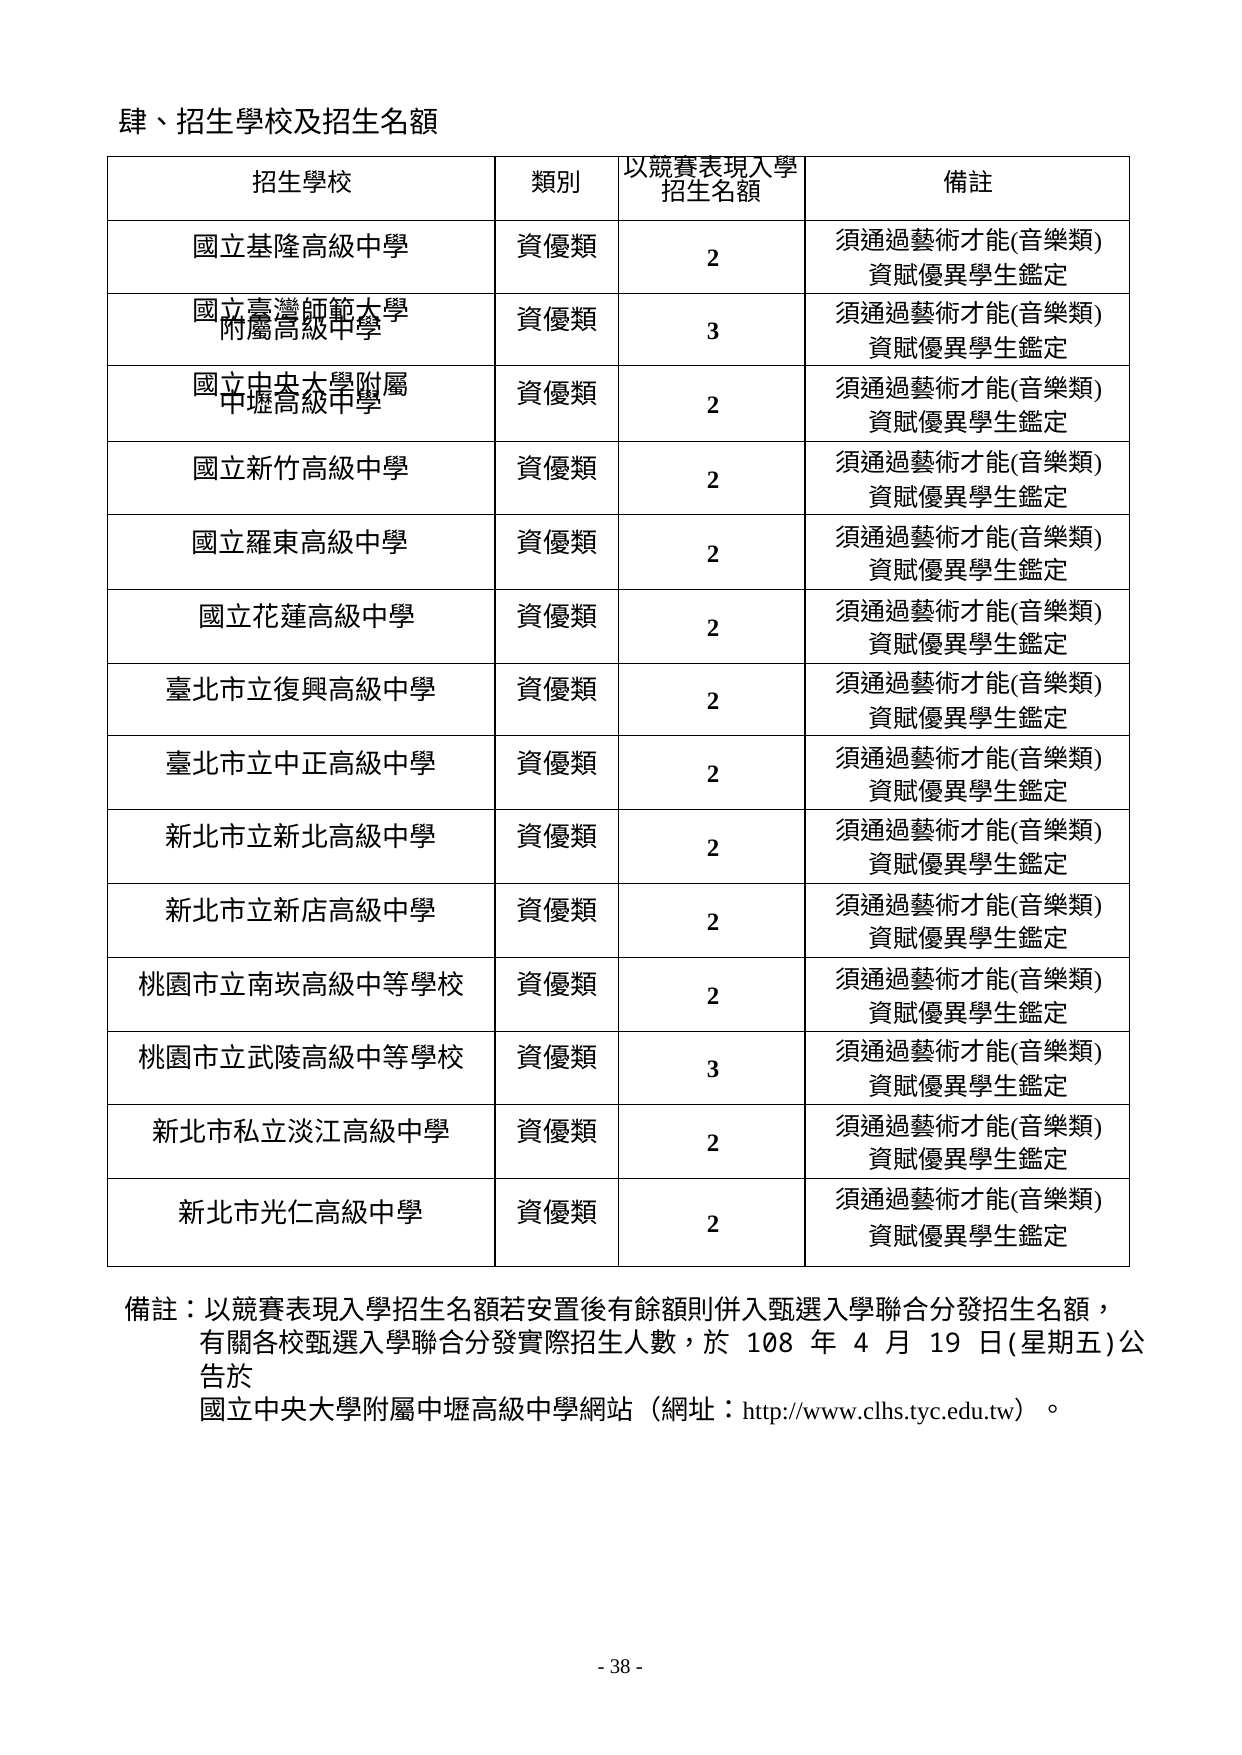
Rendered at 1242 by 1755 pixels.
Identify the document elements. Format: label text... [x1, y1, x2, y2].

table_cell 2 [619, 221, 804, 293]
table_cell 須通過藝術才能(音樂類) 資賦優異學生鑑定 [806, 736, 1129, 809]
table_header 招生學校 [108, 157, 494, 219]
text 備註：以競賽表現入學招生名額若安置後有餘額則併入甄選入學聯合分發招生名額， [114, 1291, 1127, 1325]
table_cell 新北市立新店高級中學 [108, 884, 494, 957]
table_cell 資優類 [496, 590, 618, 662]
table_cell 2 [619, 664, 804, 735]
table_cell 資優類 [496, 958, 618, 1031]
table_header 備註 [806, 157, 1129, 219]
table_cell 須通過藝術才能(音樂類) 資賦優異學生鑑定 [806, 958, 1129, 1031]
table_cell 桃園市立武陵高級中等學校 [108, 1032, 494, 1104]
table_cell 須通過藝術才能(音樂類) 資賦優異學生鑑定 [806, 1105, 1129, 1178]
table_cell 資優類 [496, 221, 618, 293]
table_cell 資優類 [496, 1179, 618, 1266]
table_cell 2 [619, 1105, 804, 1178]
table_cell 須通過藝術才能(音樂類) 資賦優異學生鑑定 [806, 590, 1129, 662]
table_cell 2 [619, 515, 804, 589]
table_cell 資優類 [496, 366, 618, 441]
table_cell 須通過藝術才能(音樂類) 資賦優異學生鑑定 [806, 884, 1129, 957]
table_cell 資優類 [496, 1105, 618, 1178]
table_cell 資優類 [496, 442, 618, 514]
table_cell 新北市光仁高級中學 [108, 1179, 494, 1266]
table_cell 3 [619, 294, 804, 365]
table_cell 2 [619, 1179, 804, 1266]
table_cell 須通過藝術才能(音樂類) 資賦優異學生鑑定 [806, 810, 1129, 882]
table_cell 2 [619, 958, 804, 1031]
table_cell 資優類 [496, 664, 618, 735]
table_cell 2 [619, 736, 804, 809]
table_cell 2 [619, 590, 804, 662]
table_cell 須通過藝術才能(音樂類) 資賦優異學生鑑定 [806, 442, 1129, 514]
table_cell 2 [619, 366, 804, 441]
table_cell 須通過藝術才能(音樂類) 資賦優異學生鑑定 [806, 664, 1129, 735]
table_cell 國立新竹高級中學 [108, 442, 494, 514]
table_cell 須通過藝術才能(音樂類) 資賦優異學生鑑定 [806, 366, 1129, 441]
table_cell 須通過藝術才能(音樂類) 資賦優異學生鑑定 [806, 294, 1129, 365]
table_cell 國立基隆高級中學 [108, 221, 494, 293]
table_cell 資優類 [496, 1032, 618, 1104]
table_cell 須通過藝術才能(音樂類) 資賦優異學生鑑定 [806, 221, 1129, 293]
table_cell 國立羅東高級中學 [108, 515, 494, 589]
table_cell 2 [619, 810, 804, 882]
table_cell 臺北市立復興高級中學 [108, 664, 494, 735]
table_cell 2 [619, 884, 804, 957]
table_cell 須通過藝術才能(音樂類) 資賦優異學生鑑定 [806, 515, 1129, 589]
table_cell 新北市私立淡江高級中學 [108, 1105, 494, 1178]
table_cell 2 [619, 442, 804, 514]
table_cell 桃園市立南崁高級中等學校 [108, 958, 494, 1031]
table_header 類別 [496, 157, 618, 219]
table_cell 資優類 [496, 736, 618, 809]
table_cell 3 [619, 1032, 804, 1104]
table_cell 臺北市立中正高級中學 [108, 736, 494, 809]
table_cell 須通過藝術才能(音樂類) 資賦優異學生鑑定 [806, 1032, 1129, 1104]
table_cell 資優類 [496, 515, 618, 589]
table_cell 資優類 [496, 810, 618, 882]
table_cell 資優類 [496, 294, 618, 365]
table_cell 國立臺灣師範大學 附屬高級中學 [108, 294, 494, 365]
text 有關各校甄選入學聯合分發實際招生人數，於 108 年 4 月 19 日(星期五)公告於 [199, 1325, 1146, 1391]
table_cell 國立中央大學附屬 中壢高級中學 [108, 366, 494, 441]
table_cell 國立花蓮高級中學 [108, 590, 494, 662]
table_cell 資優類 [496, 884, 618, 957]
text 國立中央大學附屬中壢高級中學網站（網址：http://www.clhs.tyc.edu.tw）。 [199, 1391, 1146, 1425]
table_cell 新北市立新北高級中學 [108, 810, 494, 882]
text 肆、招生學校及招生名額 [118, 98, 1146, 137]
table_cell 須通過藝術才能(音樂類) 資賦優異學生鑑定 [806, 1179, 1129, 1266]
table_header 以競賽表現入學 招生名額 [619, 157, 804, 219]
